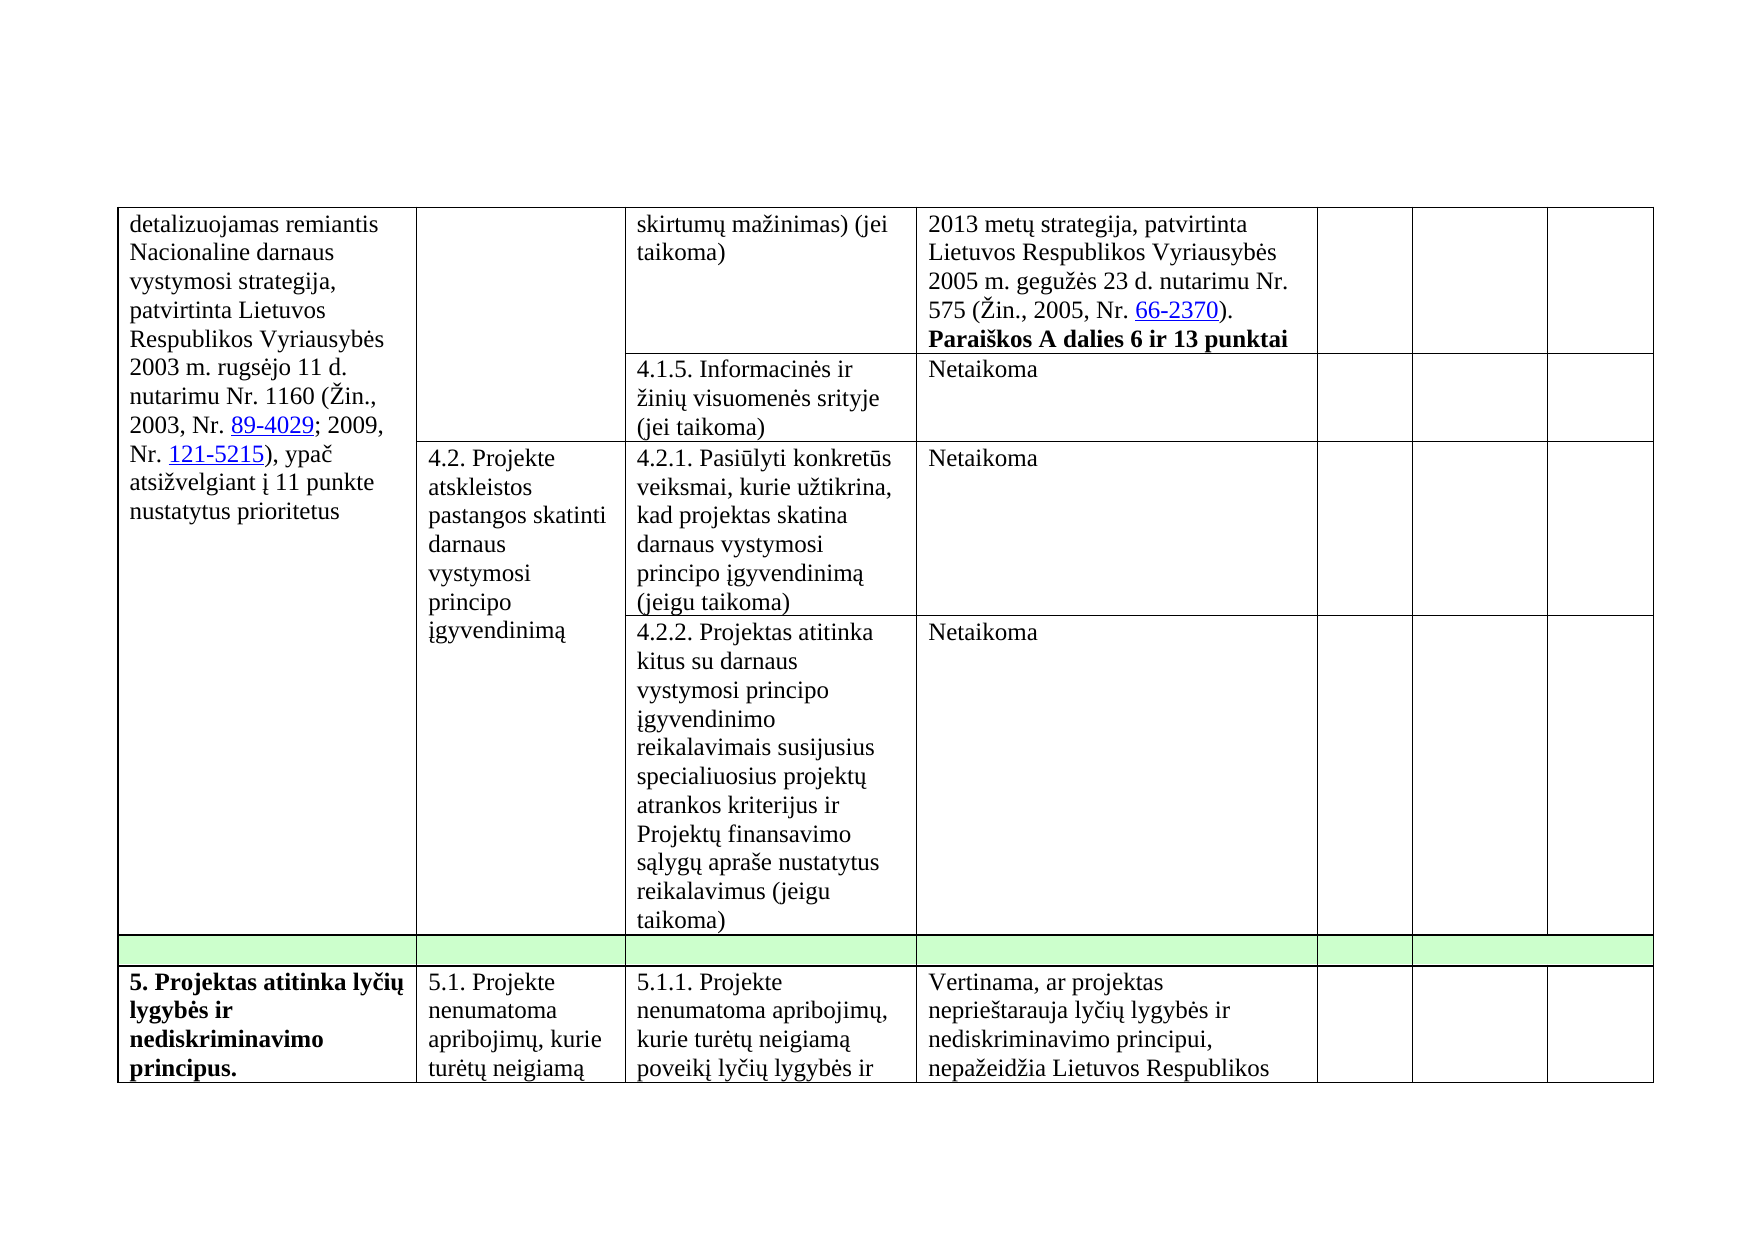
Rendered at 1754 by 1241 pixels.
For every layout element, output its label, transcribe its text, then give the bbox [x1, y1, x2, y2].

table_cell [1413, 442, 1547, 615]
table_cell [1318, 616, 1412, 934]
table_cell [1413, 967, 1547, 1082]
table_cell [1548, 967, 1653, 1082]
table_cell [1318, 936, 1412, 964]
table_cell 5.1.1. Projekte nenumatoma apribojimų, kurie turėtų neigiamą poveikį lyčių lygybės ir [626, 967, 916, 1082]
table_cell 4.1.5. Informacinės ir žinių visuomenės srityje (jei taikoma) [626, 354, 916, 441]
table_cell [1318, 967, 1412, 1082]
table_cell 4.2.1. Pasiūlyti konkretūs veiksmai, kurie užtikrina, kad projektas skatina darnaus vystymosi principo įgyvendinimą (jeigu taikoma) [626, 442, 916, 615]
table_cell [1548, 354, 1653, 441]
table_cell [1548, 616, 1653, 934]
table_cell 4.2. Projekte atskleistos pastangos skatinti darnaus vystymosi principo įgyvendinimą [417, 442, 625, 934]
table_cell 4.2.2. Projektas atitinka kitus su darnaus vystymosi principo įgyvendinimo reikalavimais susijusius specialiuosius projektų atrankos kriterijus ir Projektų finansavimo sąlygų apraše nustatytus reikalavimus (jeigu taikoma) [626, 616, 916, 934]
table_cell Netaikoma [917, 442, 1317, 615]
table_cell [417, 936, 625, 964]
table_cell [417, 208, 625, 441]
table_cell [1318, 442, 1412, 615]
table_cell [119, 936, 416, 964]
table_cell [1413, 354, 1547, 441]
table_cell [1413, 616, 1547, 934]
table_cell [1413, 208, 1547, 352]
table_cell [1548, 442, 1653, 615]
table_cell [626, 936, 916, 964]
table_cell Vertinama, ar projektas neprieštarauja lyčių lygybės ir nediskriminavimo principui, nepažeidžia Lietuvos Respublikos [917, 967, 1317, 1082]
table_cell 5.1. Projekte nenumatoma apribojimų, kurie turėtų neigiamą [417, 967, 625, 1082]
table_cell skirtumų mažinimas) (jei taikoma) [626, 208, 916, 352]
table_cell 5. Projektas atitinka lyčių lygybės ir nediskriminavimo principus. [119, 967, 416, 1082]
table_cell Netaikoma [917, 354, 1317, 441]
table_cell [917, 936, 1317, 964]
table_cell [1548, 208, 1653, 352]
table_cell [1318, 354, 1412, 441]
table_cell detalizuojamas remiantis Nacionaline darnaus vystymosi strategija, patvirtinta Lietuvos Respublikos Vyriausybės 2003 m. rugsėjo 11 d. nutarimu Nr. 1160 (Žin., 2003, Nr. 89-4029; 2009, Nr. 121-5215), ypač atsižvelgiant į 11 punkte nustatytus prioritetus [119, 208, 416, 934]
table_cell [1318, 208, 1412, 352]
table_cell [1413, 936, 1653, 964]
table_cell 2013 metų strategija, patvirtinta Lietuvos Respublikos Vyriausybės 2005 m. gegužės 23 d. nutarimu Nr. 575 (Žin., 2005, Nr. 66-2370). Paraiškos A dalies 6 ir 13 punktai [917, 208, 1317, 352]
table_cell Netaikoma [917, 616, 1317, 934]
